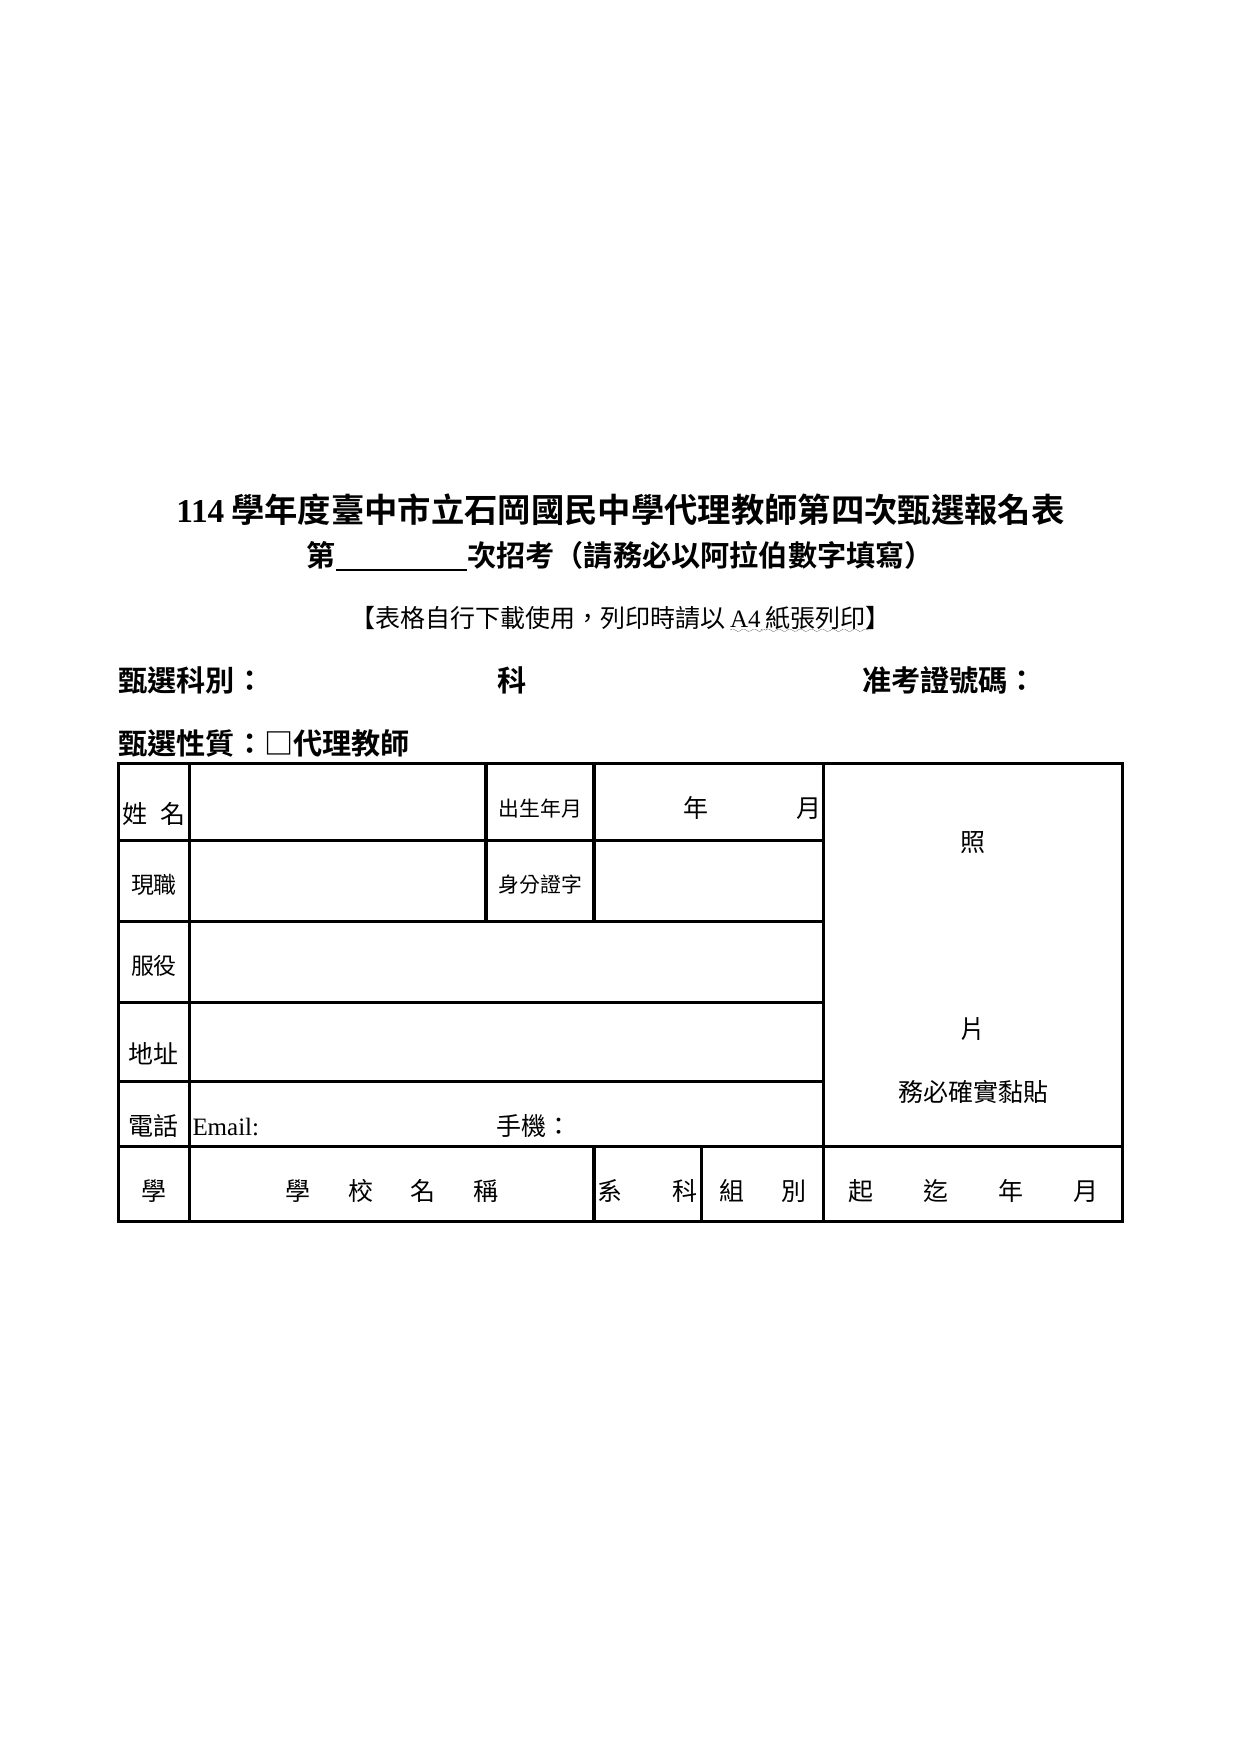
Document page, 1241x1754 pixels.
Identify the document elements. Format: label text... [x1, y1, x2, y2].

table_cell 現職機關學校 [120, 842, 188, 920]
table_cell [191, 842, 484, 920]
text 甄選性質：□代理教師 [118, 700, 1122, 762]
table_cell 學 [120, 1148, 188, 1220]
text 甄選科別： 科 准考證號碼： [118, 637, 1122, 700]
table_cell [191, 1004, 822, 1080]
table_cell 起 迄 年 月 [825, 1148, 1121, 1220]
text 114學年度臺中市立石岡國民中學代理教師第四次甄選報名表 [118, 484, 1122, 532]
table_header 出生年月日 [488, 765, 592, 839]
table_cell Email: 手機： [191, 1083, 822, 1145]
table_header 年 月 日 [596, 765, 822, 839]
text 第 次招考（請務必以阿拉伯數字填寫） [118, 532, 1122, 575]
table_cell 服役 情形 [120, 923, 188, 1001]
table_cell [596, 842, 822, 920]
table_cell 地址 [120, 1004, 188, 1080]
table_header [191, 765, 484, 839]
table_cell 系 科 [596, 1148, 700, 1220]
table_cell 電話 [120, 1083, 188, 1145]
table_cell 身分證字號 [488, 842, 592, 920]
table_header 照 片 務必確實黏貼 [825, 765, 1121, 1145]
table_header 姓 名 [120, 765, 188, 839]
table_cell □免役 □役畢 □服役中 [191, 923, 822, 1001]
table_cell 學 校 名 稱 [191, 1148, 592, 1220]
text 【表格自行下載使用，列印時請以A4紙張列印】 [118, 575, 1122, 637]
table_cell 組 別 [703, 1148, 822, 1220]
